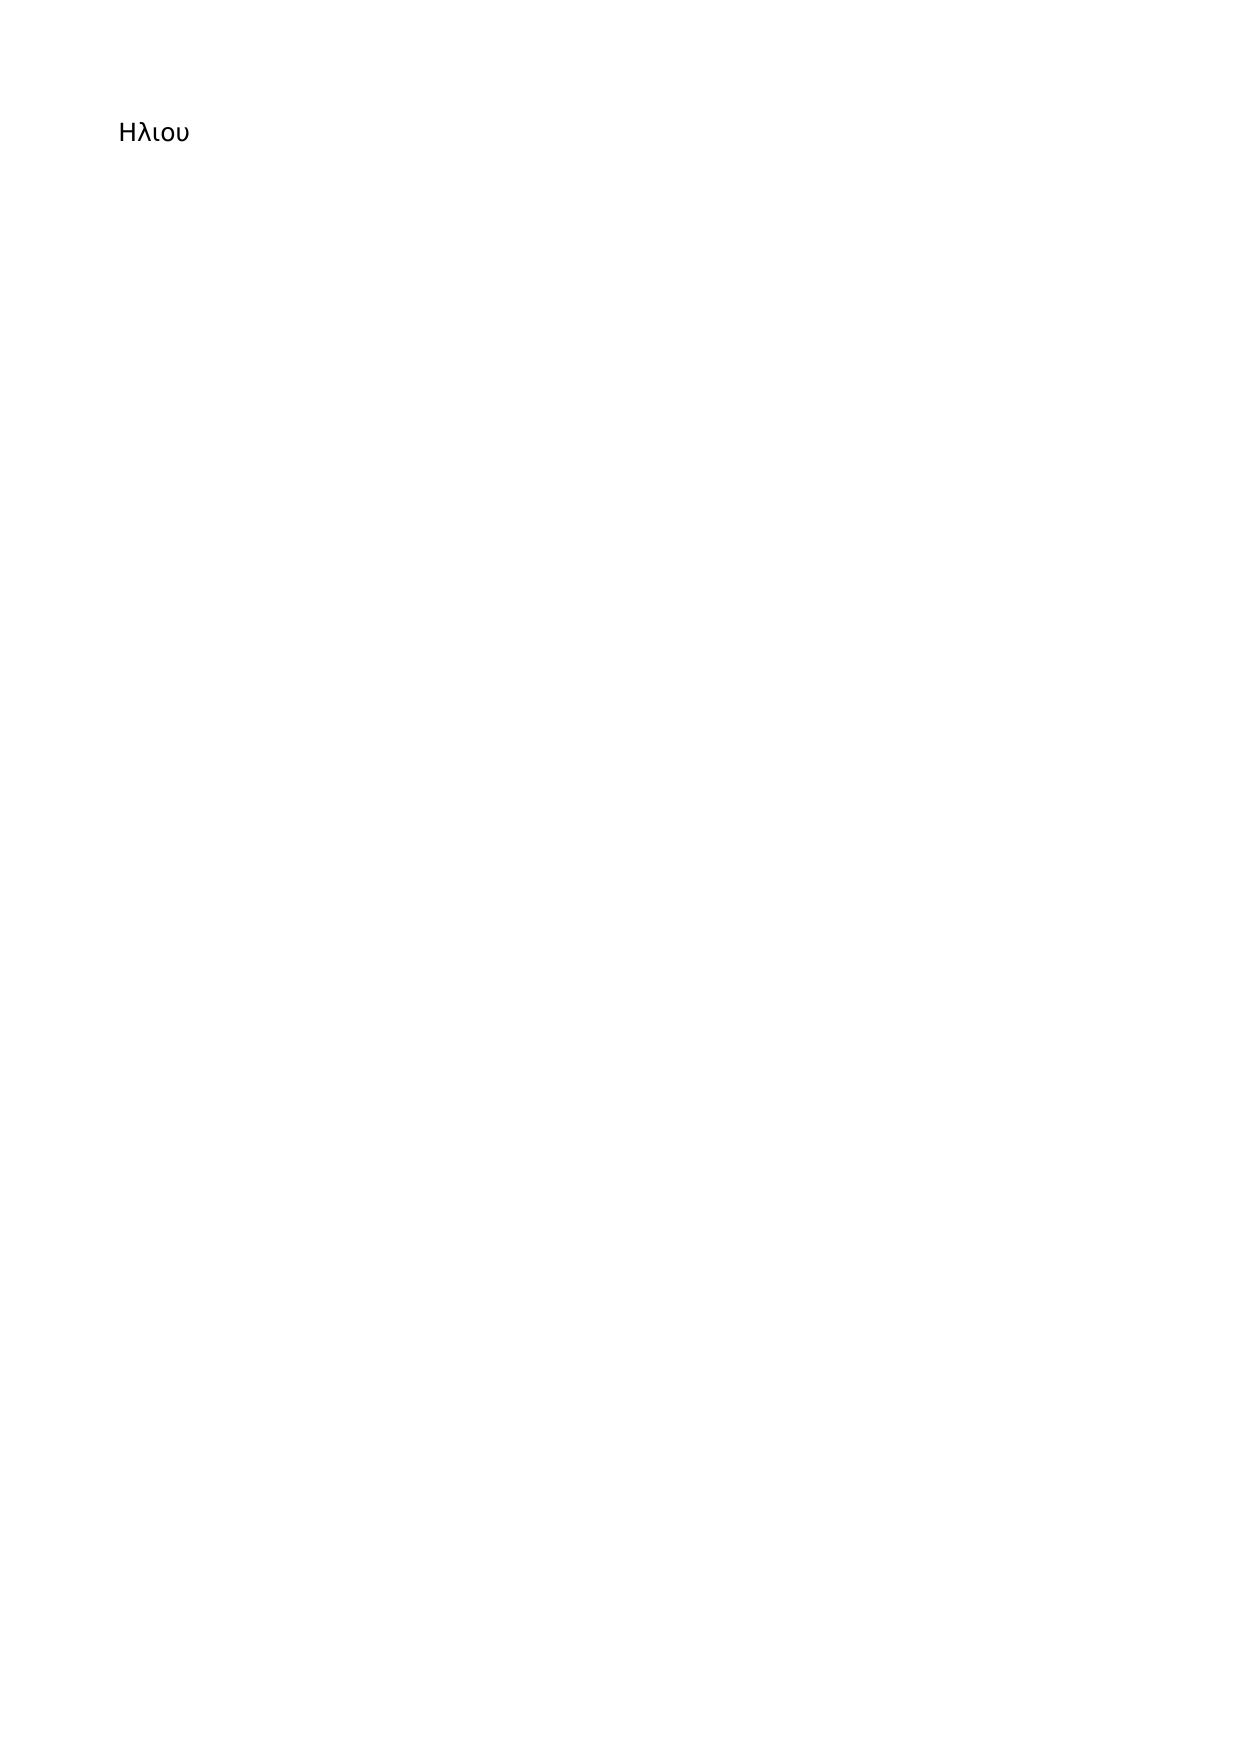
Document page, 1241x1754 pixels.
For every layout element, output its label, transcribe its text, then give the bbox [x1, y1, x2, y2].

text Ηλιου [118, 118, 1122, 147]
